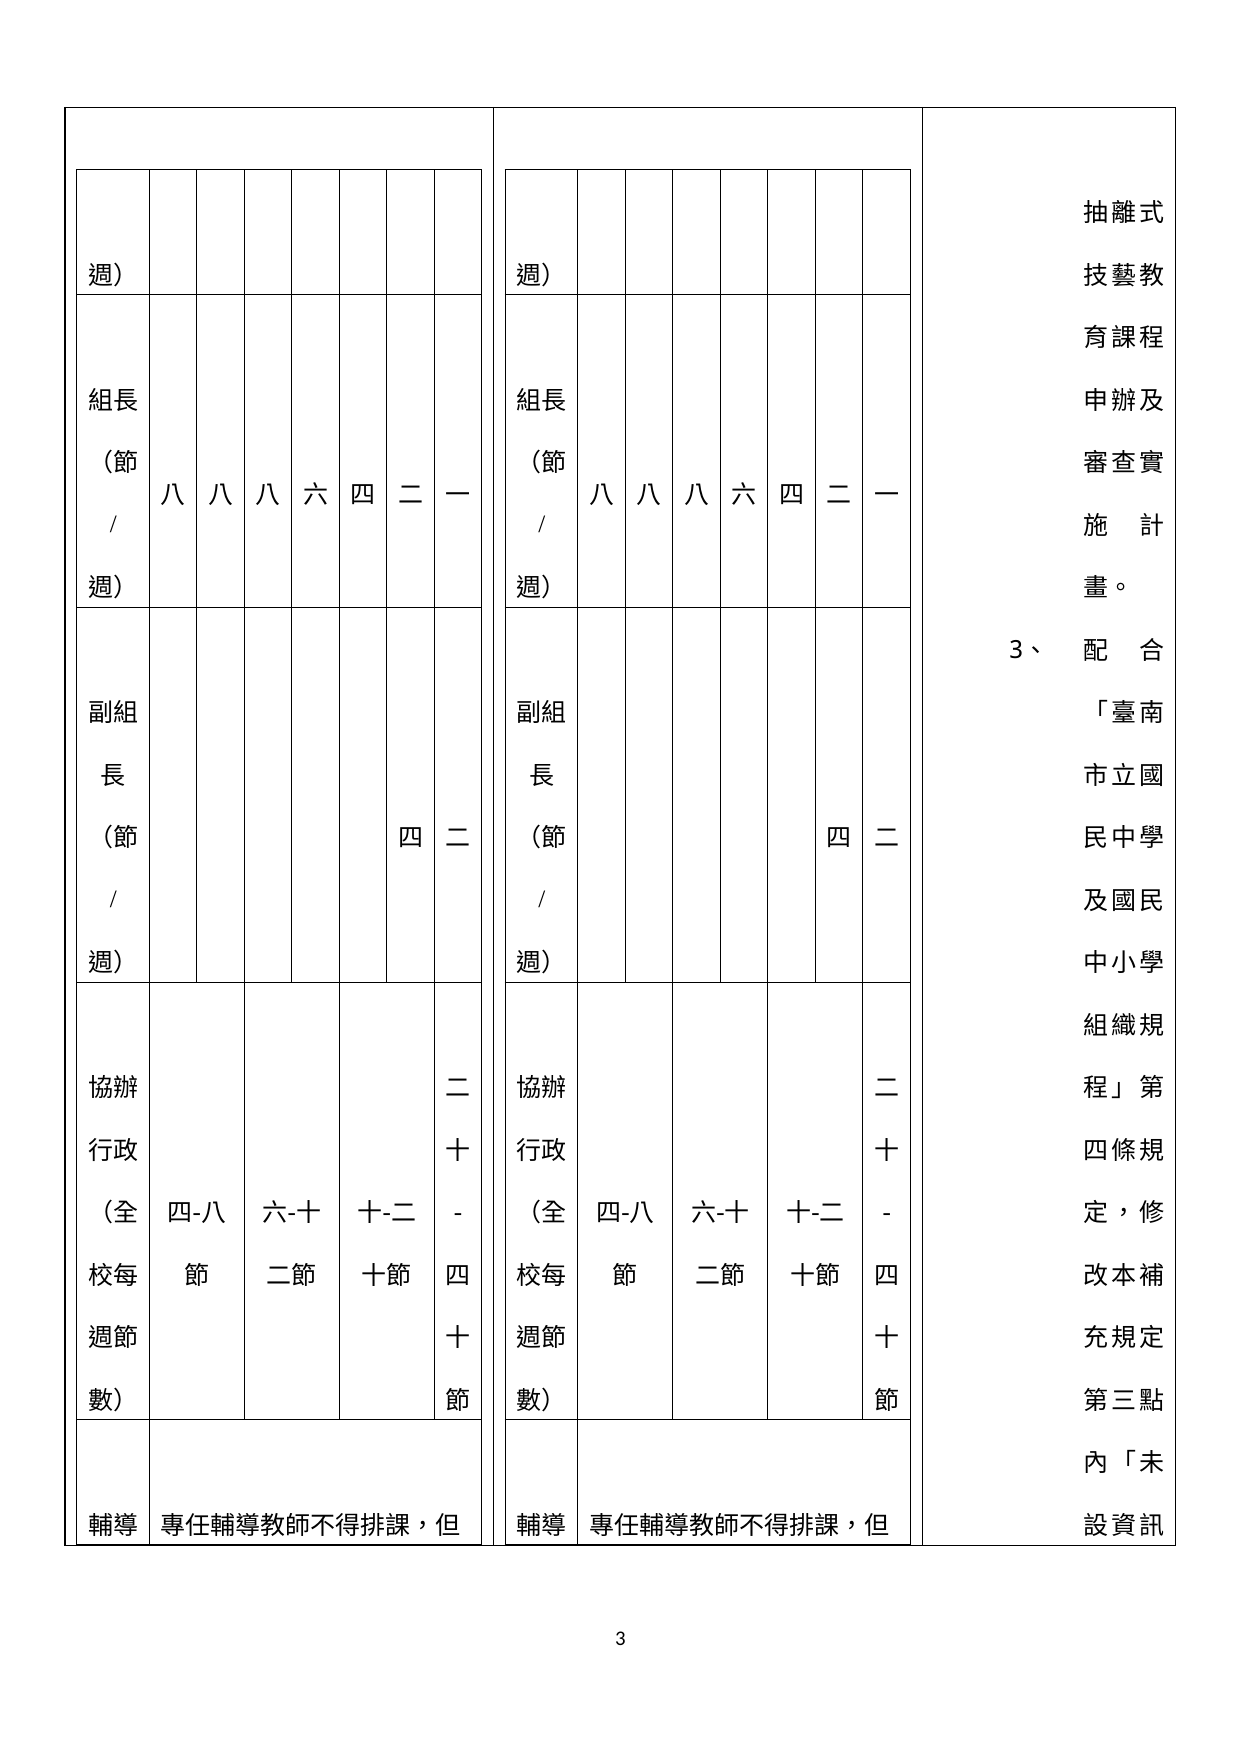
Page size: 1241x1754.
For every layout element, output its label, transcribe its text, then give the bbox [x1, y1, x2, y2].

table_cell 週） [506, 170, 577, 294]
table_cell 輔導 [506, 1420, 577, 1544]
table_cell 四 [340, 295, 386, 607]
table_cell 二 [816, 295, 862, 607]
table_cell [340, 170, 386, 294]
table_cell 組長（節/週） [77, 295, 149, 607]
table_cell 十-二十節 [340, 983, 434, 1419]
table_cell [721, 608, 767, 982]
table_cell 週） [77, 170, 149, 294]
table_cell [245, 608, 291, 982]
table_cell 二十-四十節 [435, 983, 481, 1419]
table_cell [578, 608, 625, 982]
table_cell [292, 608, 339, 982]
table_cell 四 [816, 608, 862, 982]
table_cell 專任輔導教師不得排課，但 [150, 1420, 481, 1544]
table_cell 一 [435, 295, 481, 607]
table_cell [626, 608, 672, 982]
table_cell [340, 608, 386, 982]
table_cell 一 [863, 295, 910, 607]
table_cell [863, 170, 910, 294]
table_cell 六 [721, 295, 767, 607]
table_cell 六-十二節 [245, 983, 339, 1419]
table_cell [768, 170, 815, 294]
table_cell 四-八節 [150, 983, 244, 1419]
table_cell [673, 170, 720, 294]
table_cell [435, 170, 481, 294]
table_cell 八 [626, 295, 672, 607]
table_cell [66, 108, 493, 1545]
table_cell 四-八節 [578, 983, 672, 1419]
table_cell [292, 170, 339, 294]
table_cell 八 [578, 295, 625, 607]
table_cell [721, 170, 767, 294]
table_cell 二 [435, 608, 481, 982]
table_cell 八 [197, 295, 244, 607]
table_cell 副組長（節/週） [77, 608, 149, 982]
table_cell 組長（節/週） [506, 295, 577, 607]
table_cell 十-二十節 [768, 983, 862, 1419]
table_cell [816, 170, 862, 294]
table_cell [150, 170, 196, 294]
table_cell 抽離式技藝教育課程申辦及審查實施計畫。 配合「臺南市立國民中學及國民中小學組織規程」第四條規定，修改本補充規定第三點內「未設資訊 [923, 108, 1175, 1545]
table_cell 八 [673, 295, 720, 607]
table_cell [245, 170, 291, 294]
table_cell 二 [387, 295, 434, 607]
table_cell 二 [863, 608, 910, 982]
table_cell [197, 170, 244, 294]
table_cell [387, 170, 434, 294]
table_cell 二十-四十節 [863, 983, 910, 1419]
table_cell [626, 170, 672, 294]
table_cell 六-十二節 [673, 983, 767, 1419]
table_cell 協辦行政（全校每週節數） [77, 983, 149, 1419]
table_cell 八 [245, 295, 291, 607]
table_cell 協辦行政（全校每週節數） [506, 983, 577, 1419]
table_cell 專任輔導教師不得排課，但 [578, 1420, 910, 1544]
table_cell [768, 608, 815, 982]
table_cell 四 [387, 608, 434, 982]
table_cell 六 [292, 295, 339, 607]
table_cell [673, 608, 720, 982]
table_cell [494, 108, 922, 1545]
table_cell [150, 608, 196, 982]
table_cell [197, 608, 244, 982]
table_cell [578, 170, 625, 294]
table_cell 副組長（節/週） [506, 608, 577, 982]
table_cell 八 [150, 295, 196, 607]
table_cell 輔導 [77, 1420, 149, 1544]
table_cell 四 [768, 295, 815, 607]
